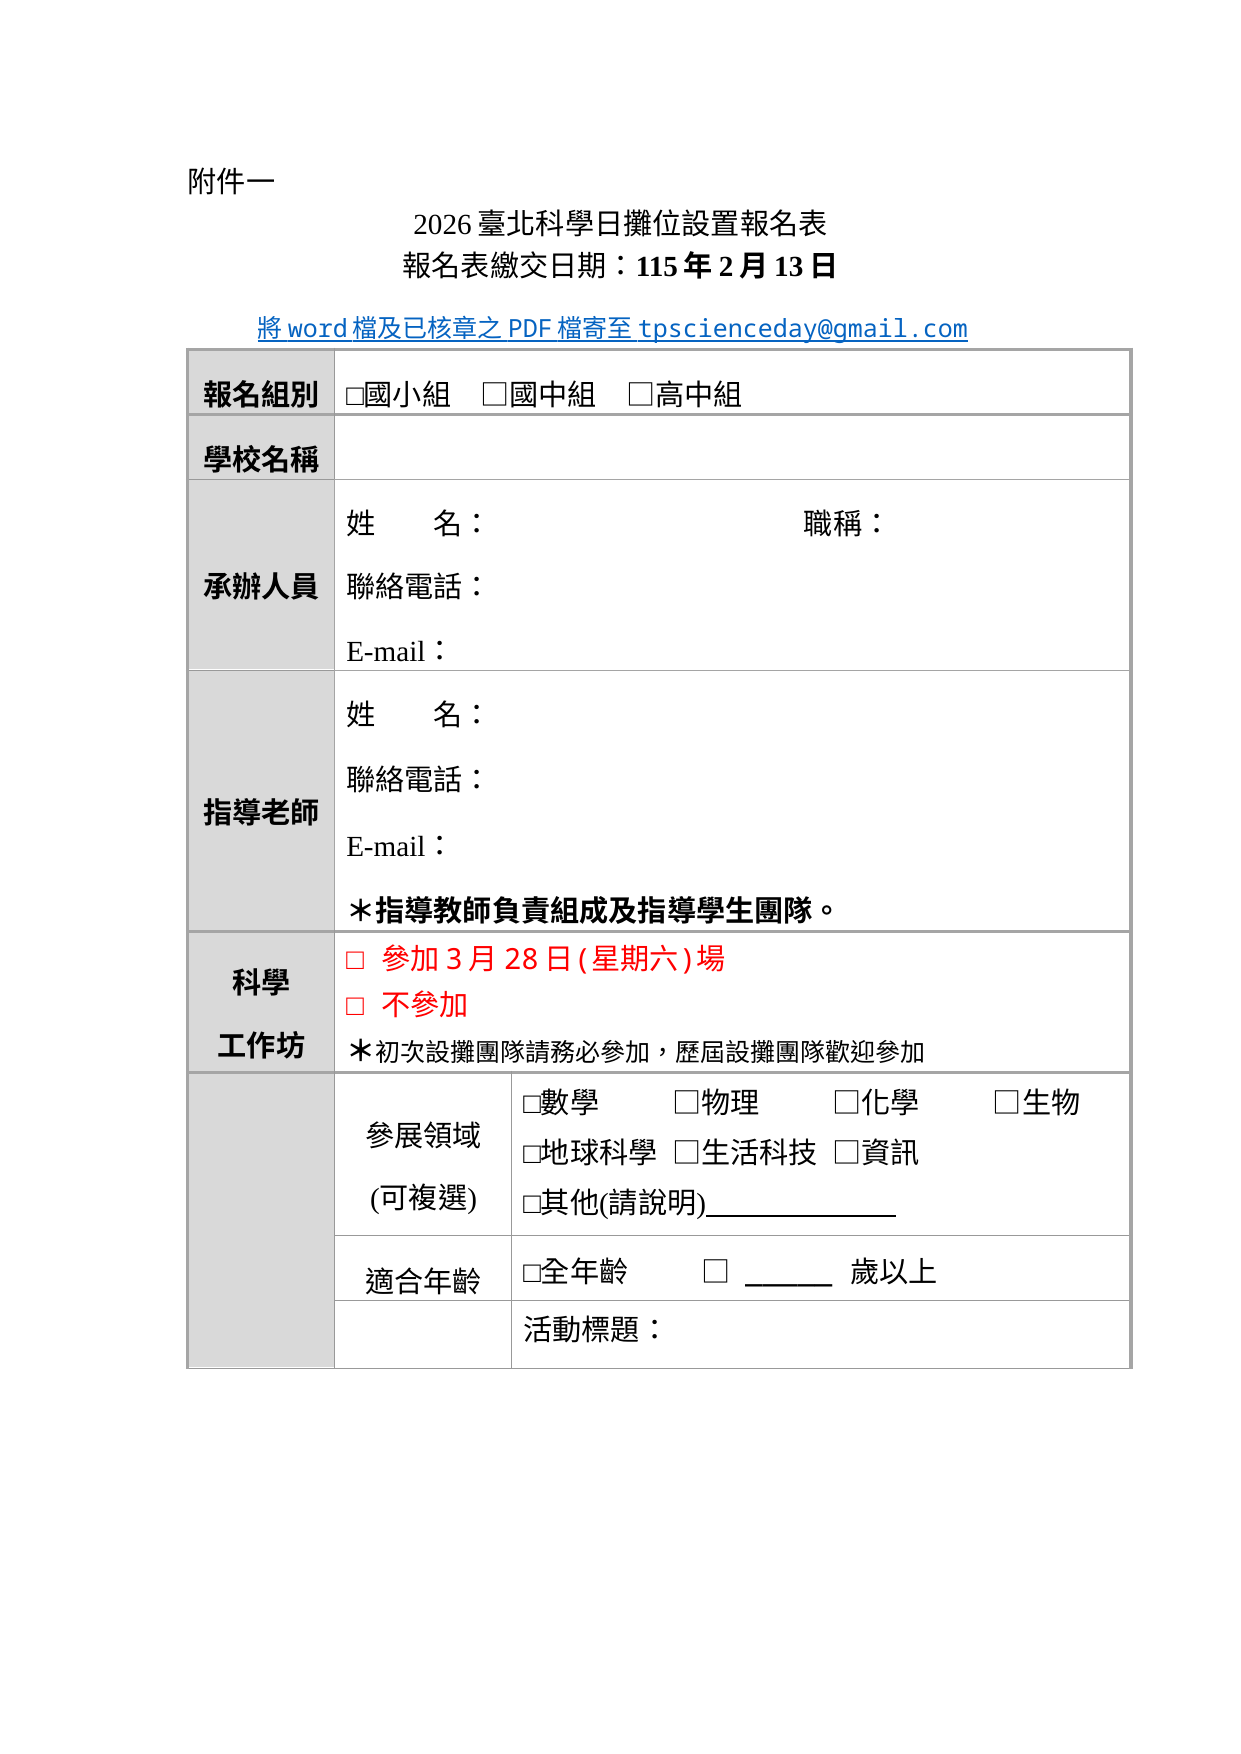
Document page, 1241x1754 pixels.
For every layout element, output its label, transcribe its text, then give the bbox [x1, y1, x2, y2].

table_cell □數學 □物理 □化學 □生物 □地球科學 □生活科技 □資訊 □其他(請說明) [512, 1074, 1129, 1235]
table_cell 指導老師 [189, 671, 334, 930]
table_cell [793, 671, 911, 733]
table_cell 聯絡電話： [335, 543, 509, 606]
table_cell 承辦人員 [189, 480, 334, 669]
table_cell [509, 671, 792, 733]
table_cell E-mail： [335, 799, 509, 864]
table_cell 職稱： [793, 480, 911, 542]
table_cell [509, 480, 792, 542]
table_cell 聯絡電話： [335, 733, 509, 799]
text 附件一 [187, 158, 1053, 201]
text 將word檔及已核章之PDF檔寄至tpscienceday@gmail.com [187, 285, 1053, 348]
table_cell 學校名稱 [189, 416, 334, 479]
table_cell 參展領域 (可複選) [335, 1074, 511, 1235]
table_cell E-mail： [335, 606, 509, 669]
table_cell [509, 733, 1129, 799]
table_cell □ 參加3月28日(星期六)場 □ 不參加 ＊初次設攤團隊請務必參加，歷屆設攤團隊歡迎參加 [335, 933, 1129, 1071]
table_cell [509, 543, 1129, 606]
table_cell [335, 1301, 511, 1367]
table_cell [189, 1074, 334, 1367]
table_cell [335, 416, 1129, 479]
table_header □國小組 □國中組 □高中組 [335, 351, 1129, 413]
table_cell ＊指導教師負責組成及指導學生團隊。 [335, 864, 1129, 930]
text 2026臺北科學日攤位設置報名表 [187, 201, 1053, 243]
table_cell [911, 480, 1129, 542]
table_cell 科學 工作坊 [189, 933, 334, 1071]
table_cell [509, 606, 1129, 669]
table_cell [911, 671, 1129, 733]
table_cell 姓 名： [335, 480, 509, 542]
table_cell 適合年齡 [335, 1236, 511, 1300]
table_cell 活動標題： [512, 1301, 1129, 1367]
table_cell [509, 799, 1129, 864]
text 報名表繳交日期：115年2月13日 [187, 243, 1053, 285]
table_header 報名組別 [189, 351, 334, 413]
table_cell 姓 名： [335, 671, 509, 733]
table_cell □全年齡 □ _____ 歲以上 [512, 1236, 1129, 1300]
